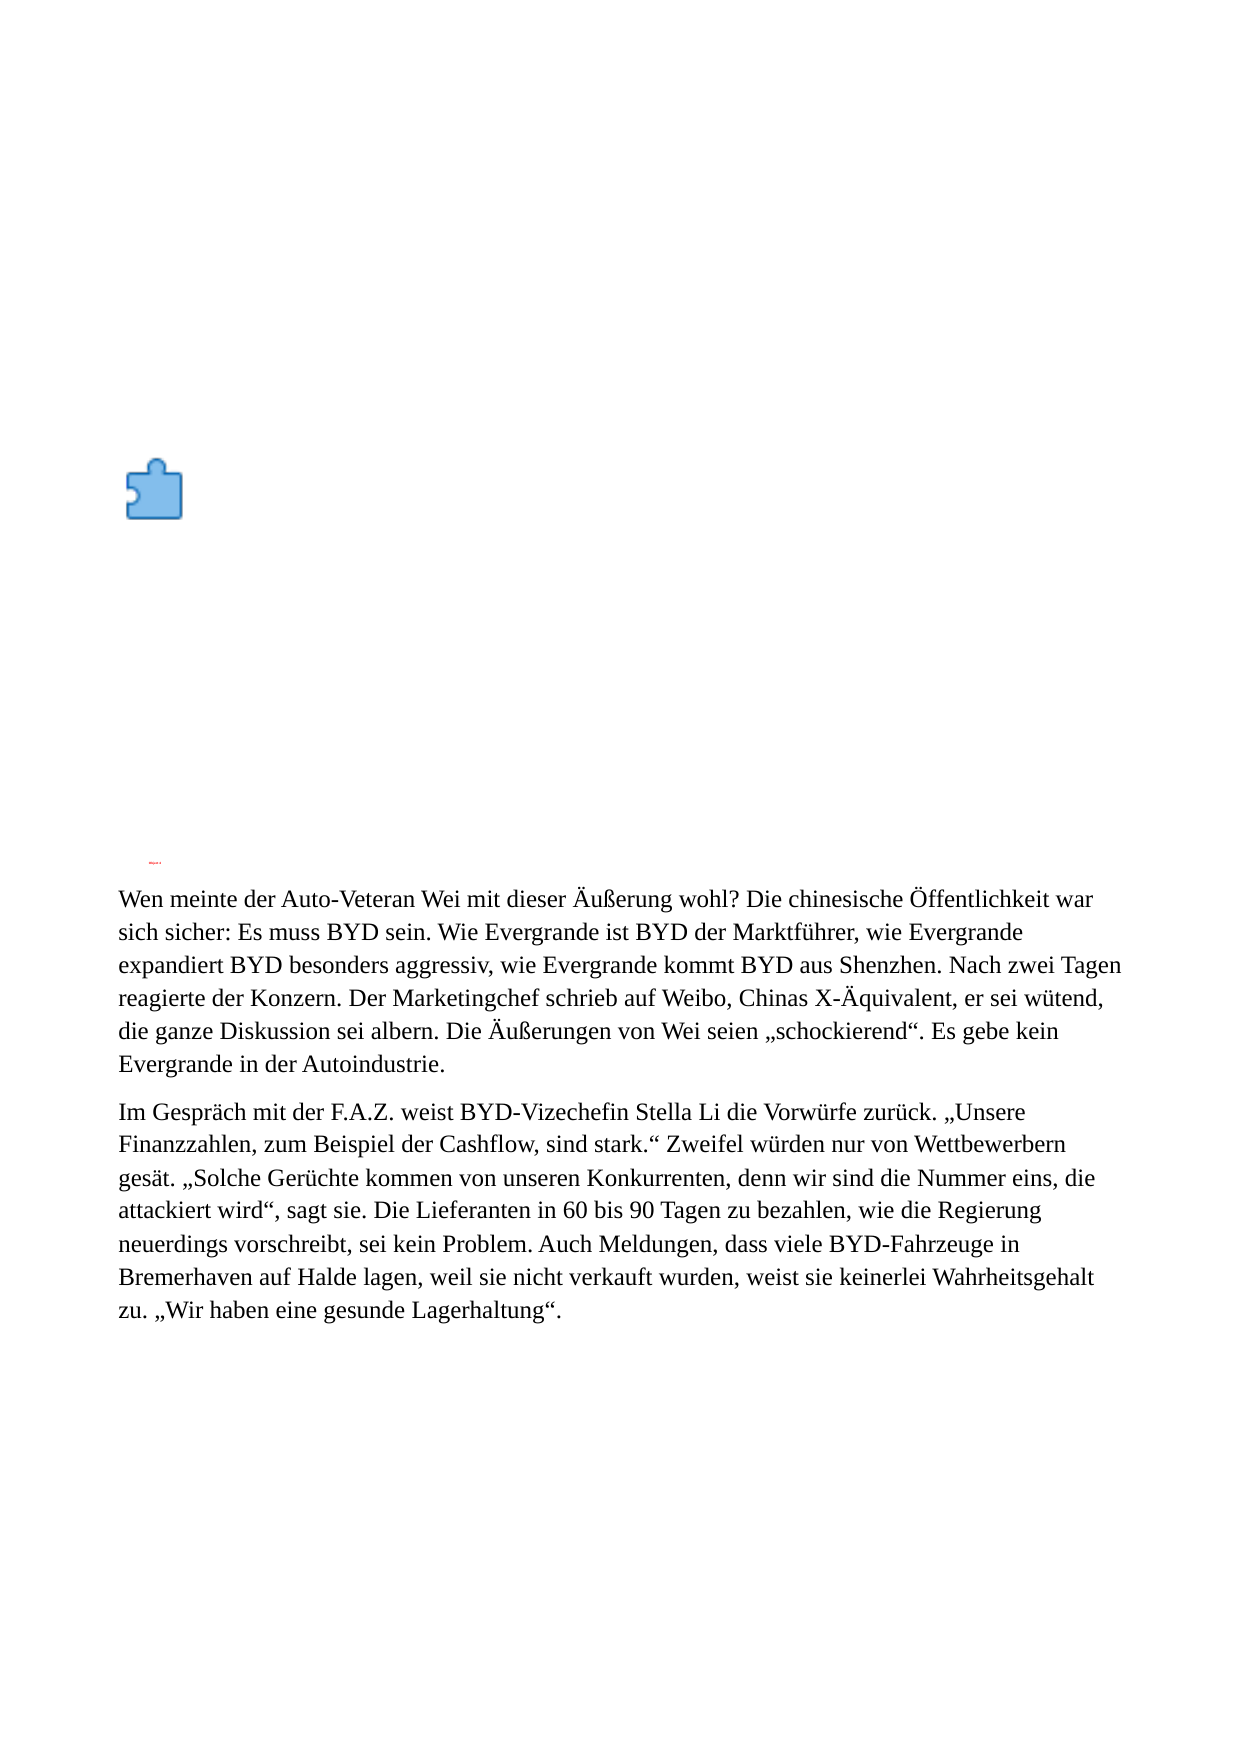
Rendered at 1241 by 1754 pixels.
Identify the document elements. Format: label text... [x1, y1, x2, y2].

text Wen meinte der Auto-Veteran Wei mit dieser Äußerung wohl? Die chinesische Öffentlichkeit war sich sicher: Es muss BYD sein. Wie Evergrande ist BYD der Marktführer, wie Evergrande expandiert BYD besonders aggressiv, wie Evergrande kommt BYD aus Shenzhen. Nach zwei Tagen reagierte der Konzern. Der Marketingchef schrieb auf Weibo, Chinas X-Äquivalent, er sei wütend, die ganze Diskussion sei albern. Die Äußerungen von Wei seien „schockierend“. Es gebe kein Evergrande in der Autoindustrie. [118, 884, 1122, 1078]
text Im Gespräch mit der F.A.Z. weist BYD-Vizechefin Stella Li die Vorwürfe zurück. „Unsere Finanzzahlen, zum Beispiel der Cashflow, sind stark.“ Zweifel würden nur von Wettbewerbern gesät. „Solche Gerüchte kommen von unseren Konkurrenten, denn wir sind die Nummer eins, die attackiert wird“, sagt sie. Die Lieferanten in 60 bis 90 Tagen zu bezahlen, wie die Regierung neuerdings vorschreibt, sei kein Problem. Auch Meldungen, dass viele BYD-Fahrzeuge in Bremerhaven auf Halde lagen, weil sie nicht verkauft wurden, weist sie keinerlei Wahrheitsgehalt zu. „Wir haben eine gesunde Lagerhaltung“. [118, 1097, 1122, 1323]
